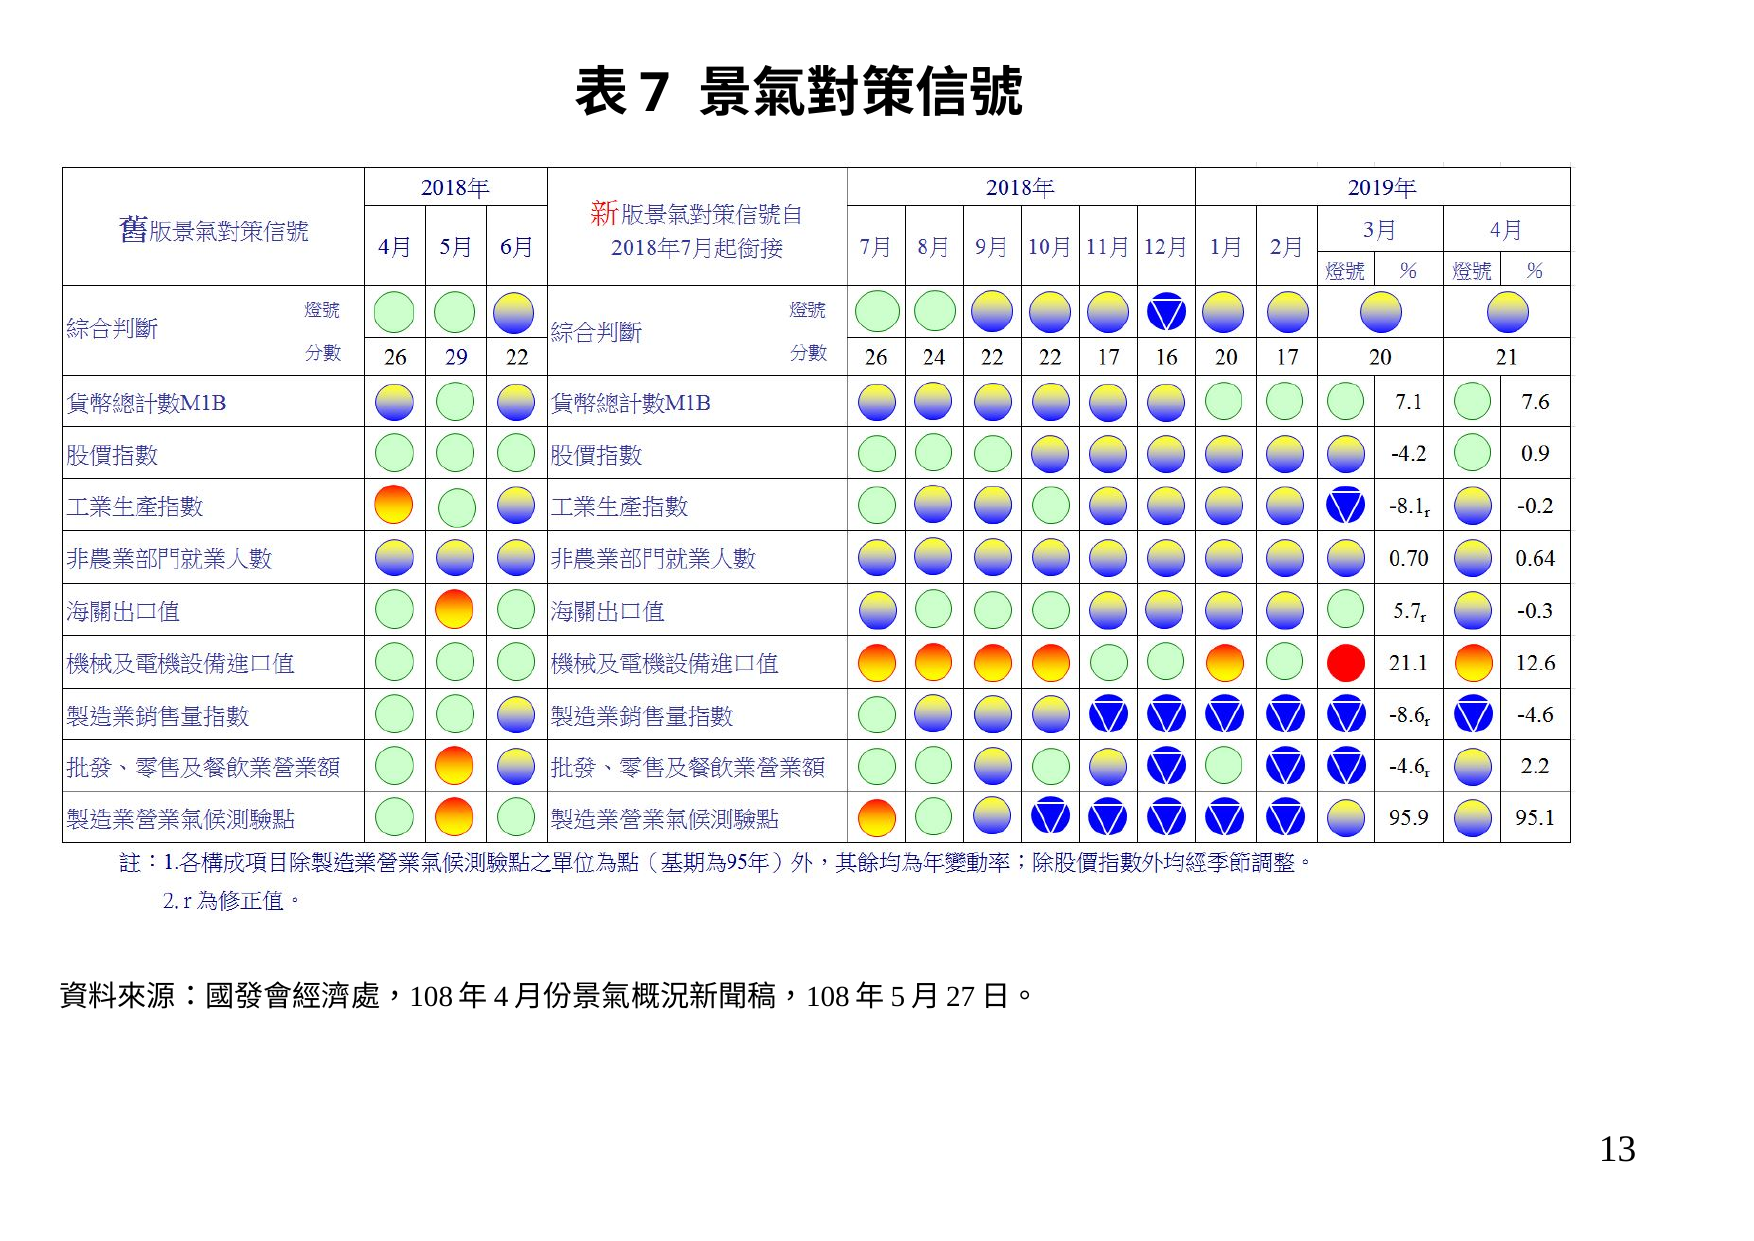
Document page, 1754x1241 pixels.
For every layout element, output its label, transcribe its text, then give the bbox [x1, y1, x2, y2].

text 資料來源：國發會經濟處，108年4月份景氣概況新聞稿，108年5月27日。 [59, 957, 1636, 1032]
text 表7 景氣對策信號 [59, 32, 1636, 932]
picture [59, 162, 1576, 914]
